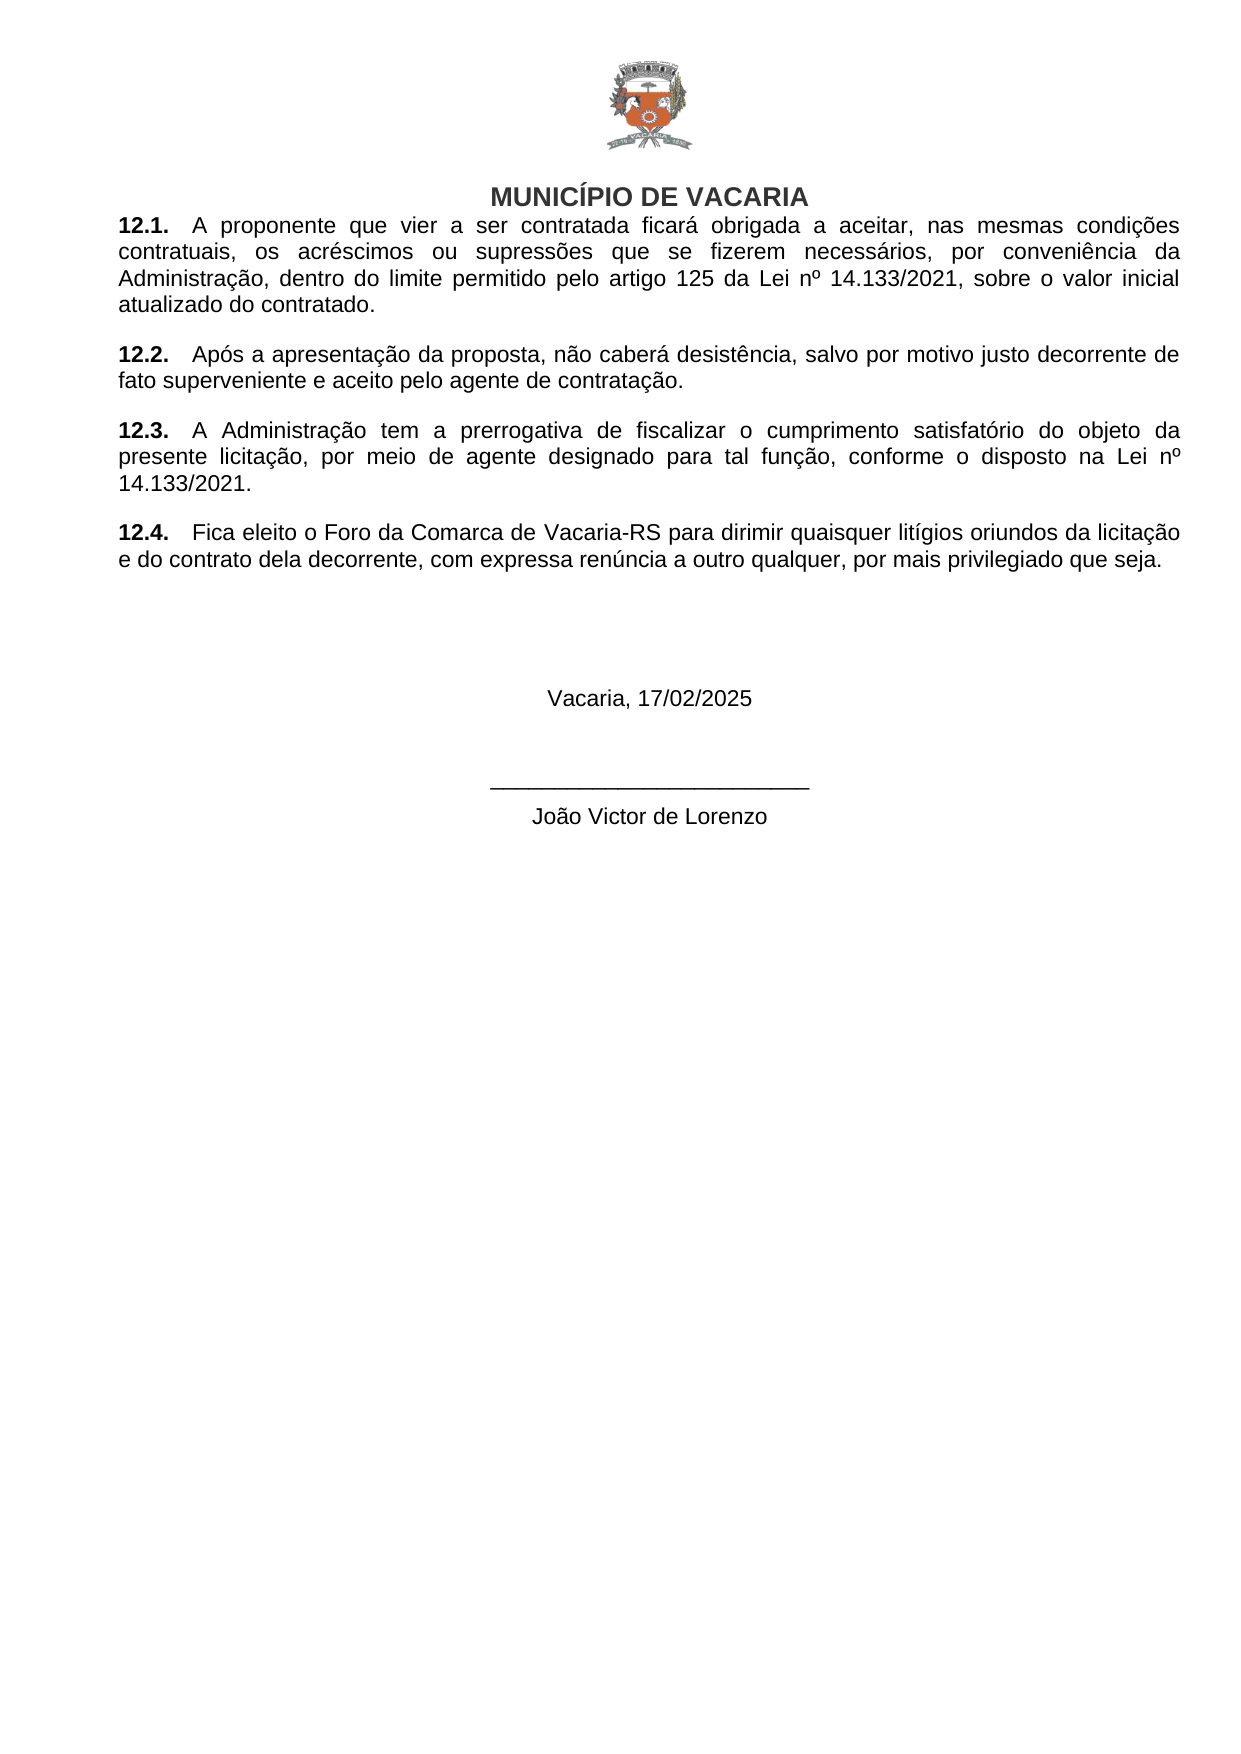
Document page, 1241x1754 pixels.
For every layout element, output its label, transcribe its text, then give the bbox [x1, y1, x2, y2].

picture [606, 60, 693, 150]
text Vacaria, 17/02/2025 [118, 685, 1181, 711]
text João Victor de Lorenzo [118, 803, 1181, 829]
text 12.3. A Administração tem a prerrogativa de fiscalizar o cumprimento satisfatório do objeto da presente licitação, por meio de agente designado para tal função, conforme o disposto na Lei nº 14.133/2021. [118, 417, 1181, 496]
text 12.4. Fica eleito o Foro da Comarca de Vacaria-RS para dirimir quaisquer litígios oriundos da licitação e do contrato dela decorrente, com expressa renúncia a outro qualquer, por mais privilegiado que seja. [118, 519, 1181, 572]
text 12.1. A proponente que vier a ser contratada ficará obrigada a aceitar, nas mesmas condições contratuais, os acréscimos ou supressões que se fizerem necessários, por conveniência da Administração, dentro do limite permitido pelo artigo 125 da Lei nº 14.133/2021, sobre o valor inicial atualizado do contratado. [118, 212, 1181, 317]
text _________________________ [118, 764, 1181, 790]
text 12.2. Após a apresentação da proposta, não caberá desistência, salvo por motivo justo decorrente de fato superveniente e aceito pelo agente de contratação. [118, 341, 1181, 393]
